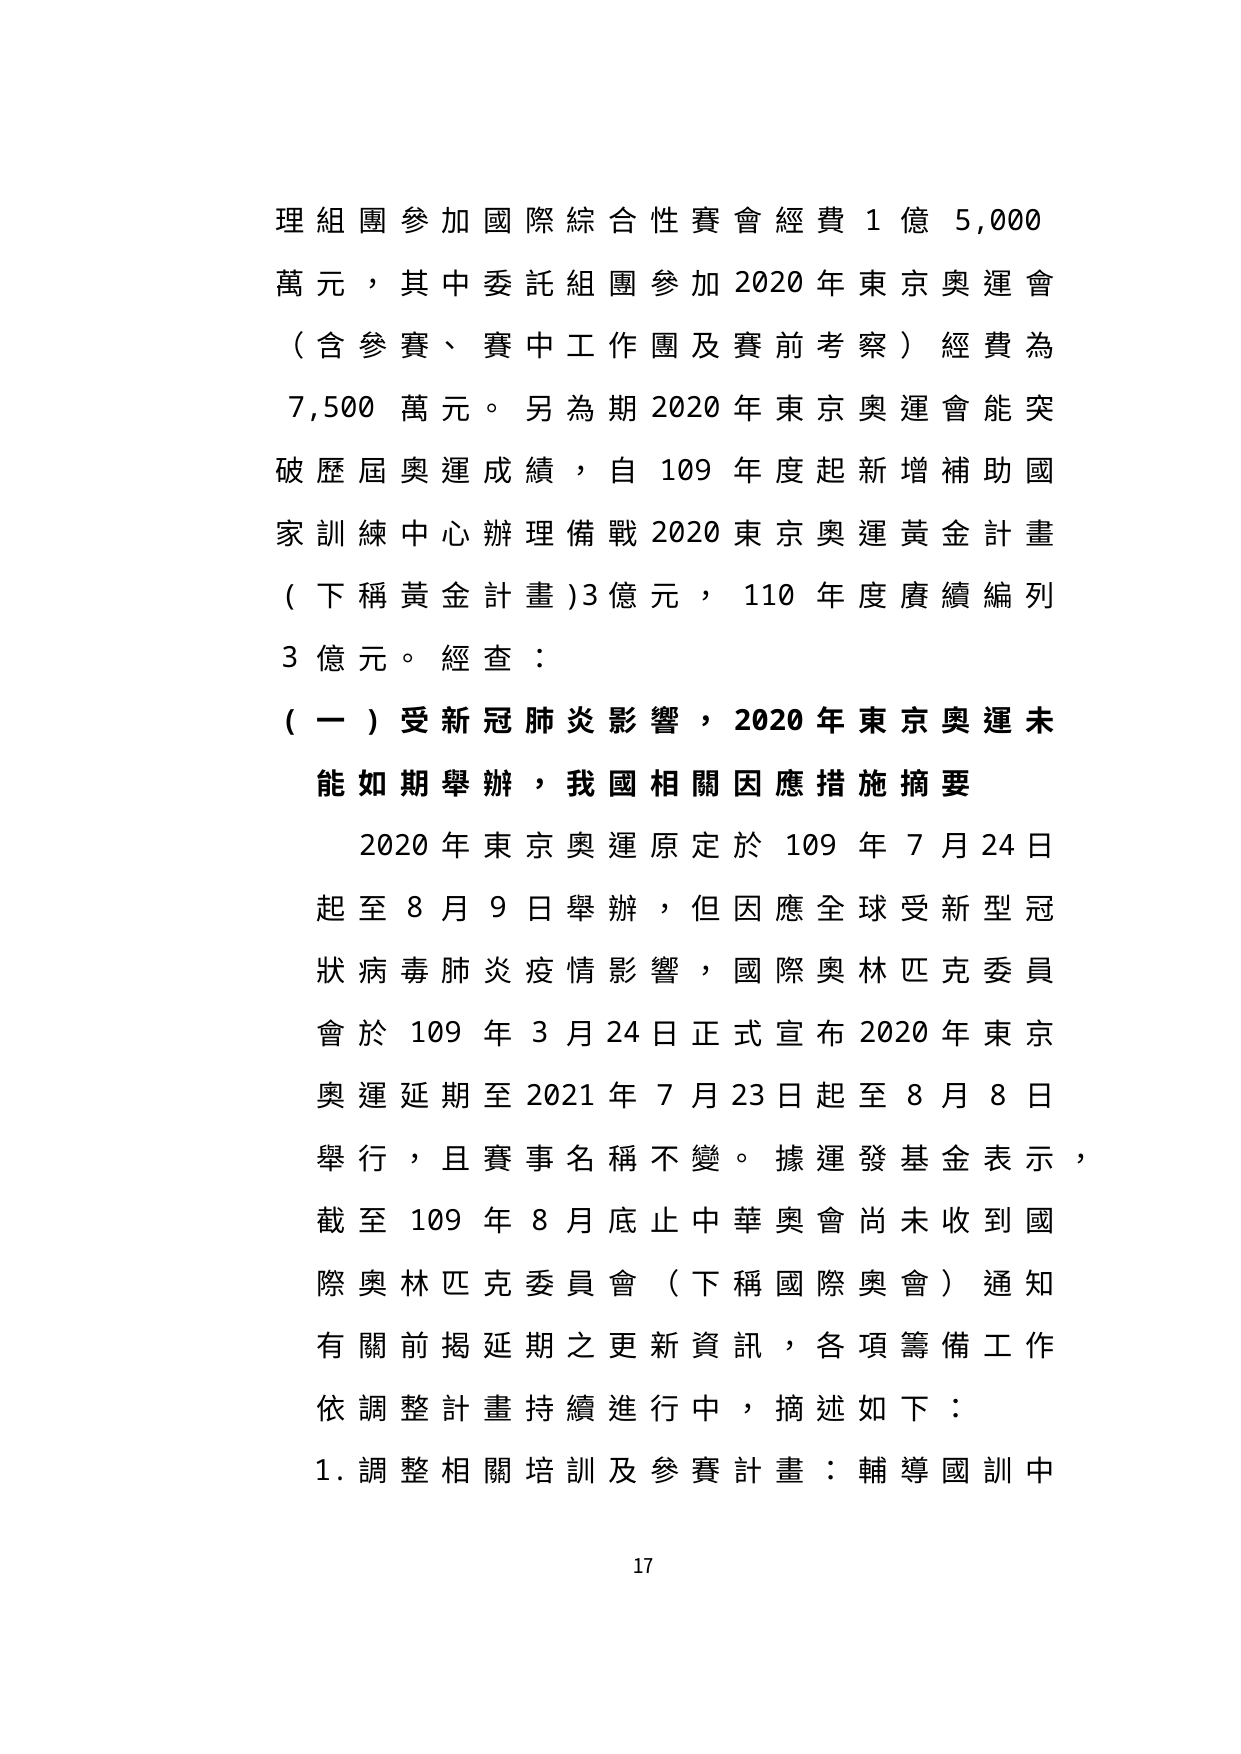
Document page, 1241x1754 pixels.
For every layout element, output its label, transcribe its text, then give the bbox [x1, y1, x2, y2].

text 2020年東京奧運原定於109年7月24日起至8月9日舉辦，但因應全球受新型冠狀病毒肺炎疫情影響，國際奧林匹克委員會於109年3月24日正式宣布2020年東京奧運延期至2021年7月23日起至8月8日舉行，且賽事名稱不變。據運發基金表示，截至109年8月底止中華奧會尚未收到國際奧林匹克委員會（下稱國際奧會）通知有關前揭延期之更新資訊，各項籌備工作依調整計畫持續進行中，摘述如下： [274, 802, 1060, 1427]
text 理組團參加國際綜合性賽會經費1億5,000萬元，其中委託組團參加2020年東京奧運會（含參賽、賽中工作團及賽前考察）經費為7,500萬元。另為期2020年東京奧運會能突破歷屆奧運成績，自109年度起新增補助國家訓練中心辦理備戰2020東京奧運黃金計畫(下稱黃金計畫)3億元，110年度賡續編列3億元。經查： [244, 177, 1060, 677]
text 1.調整相關培訓及參賽計畫：輔導國訓中 [274, 1427, 1060, 1490]
text (一)受新冠肺炎影響，2020年東京奧運未能如期舉辦，我國相關因應措施摘要 [244, 677, 1060, 802]
